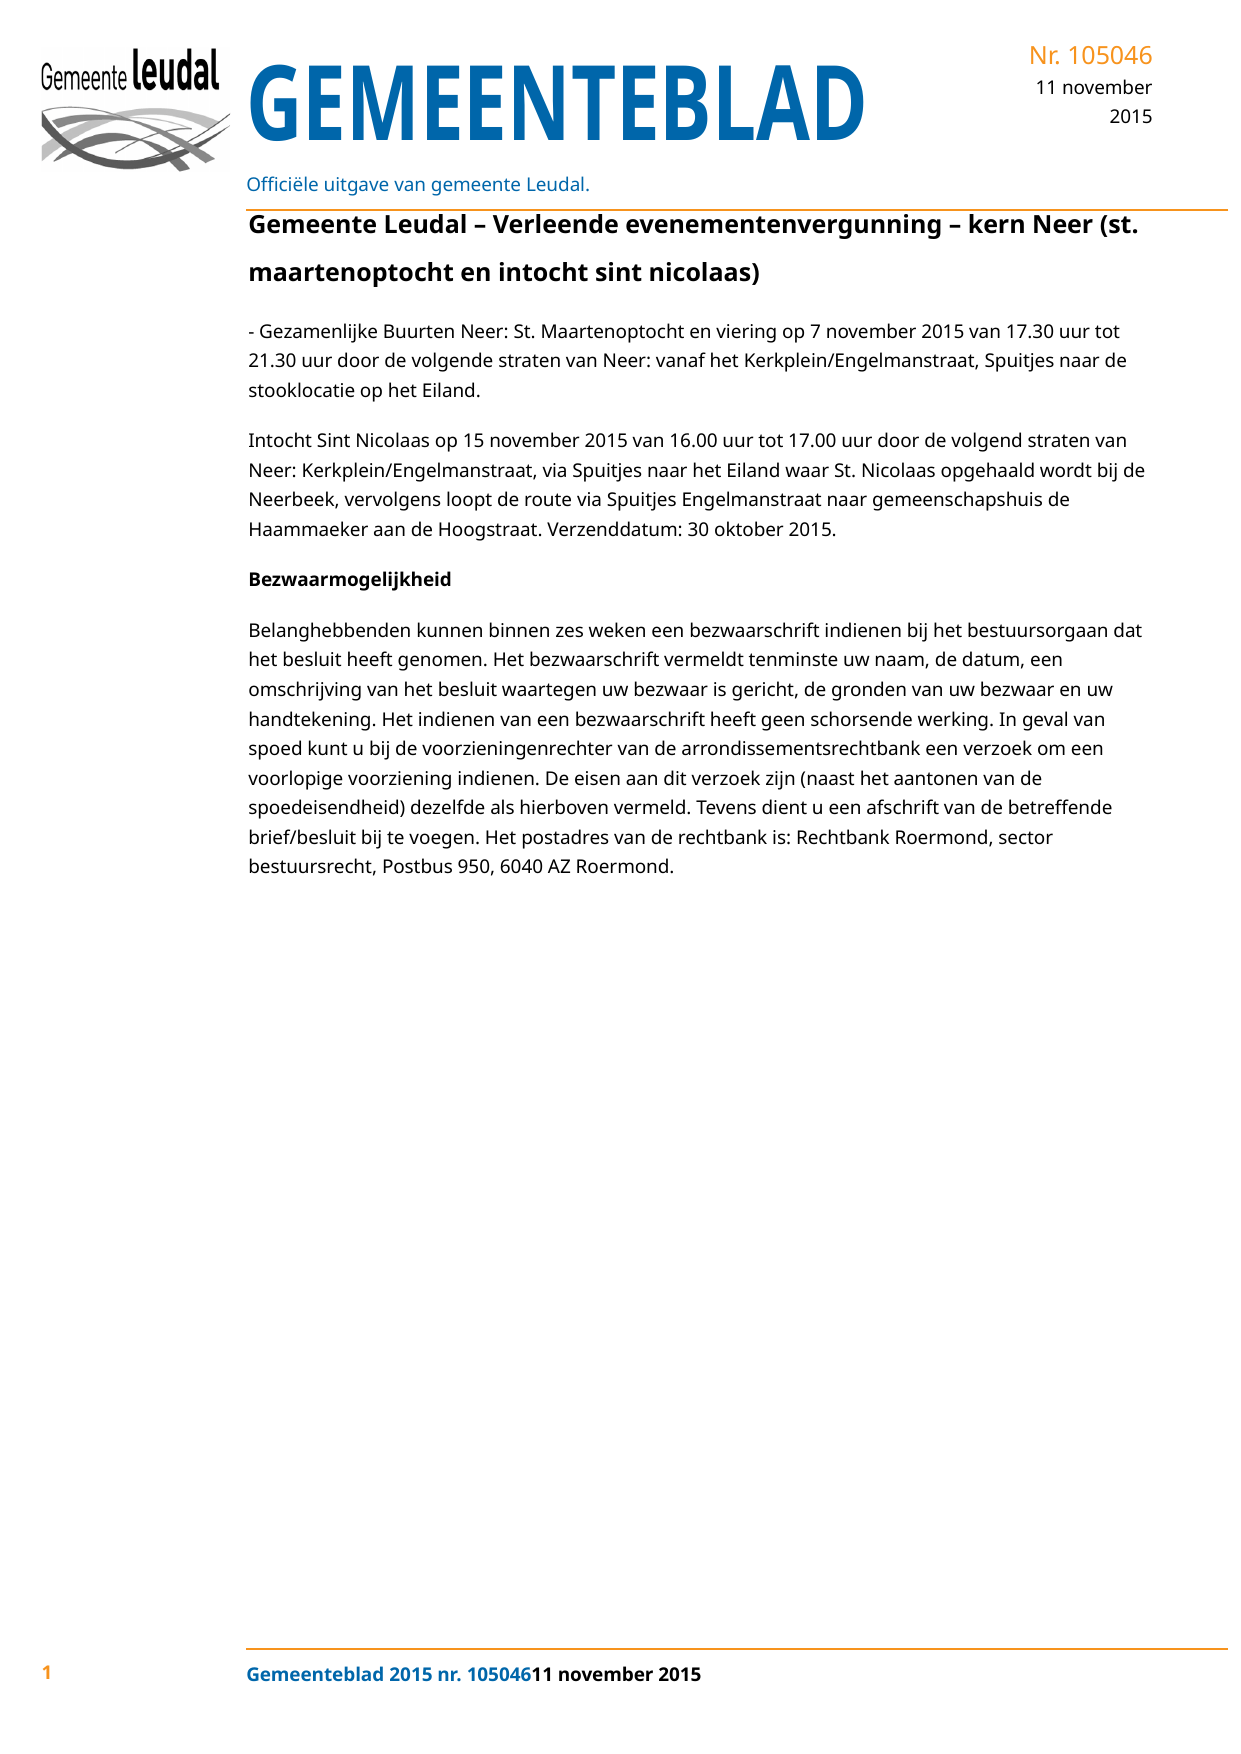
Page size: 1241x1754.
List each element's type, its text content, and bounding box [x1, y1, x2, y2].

text Gemeente Leudal – Verleende evenementenvergunning – kern Neer (st. maartenoptocht en intocht sint nicolaas) [248, 211, 1152, 288]
text Intocht Sint Nicolaas op 15 november 2015 van 16.00 uur tot 17.00 uur door de volgend straten van Neer: Kerkplein/Engelmanstraat, via Spuitjes naar het Eiland waar St. Nicolaas opgehaald wordt bij de Neerbeek, vervolgens loopt de route via Spuitjes Engelmanstraat naar gemeenschapshuis de Haammaeker aan de Hoogstraat. Verzenddatum: 30 oktober 2015. [248, 427, 1152, 542]
text Belanghebbenden kunnen binnen zes weken een bezwaarschrift indienen bij het bestuursorgaan dat het besluit heeft genomen. Het bezwaarschrift vermeldt tenminste uw naam, de datum, een omschrijving van het besluit waartegen uw bezwaar is gericht, de gronden van uw bezwaar en uw handtekening. Het indienen van een bezwaarschrift heeft geen schorsende werking. In geval van spoed kunt u bij de voorzieningenrechter van de arrondissementsrechtbank een verzoek om een voorlopige voorziening indienen. De eisen aan dit verzoek zijn (naast het aantonen van de spoedeisendheid) dezelfde als hierboven vermeld. Tevens dient u een afschrift van de betreffende brief/besluit bij te voegen. Het postadres van de rechtbank is: Rechtbank Roermond, sector bestuursrecht, Postbus 950, 6040 AZ Roermond. [248, 617, 1152, 879]
text - Gezamenlijke Buurten Neer: St. Maartenoptocht en viering op 7 november 2015 van 17.30 uur tot 21.30 uur door de volgende straten van Neer: vanaf het Kerkplein/Engelmanstraat, Spuitjes naar de stooklocatie op het Eiland. [248, 318, 1152, 403]
picture [41, 47, 231, 172]
text Bezwaarmogelijkheid [248, 567, 1152, 592]
